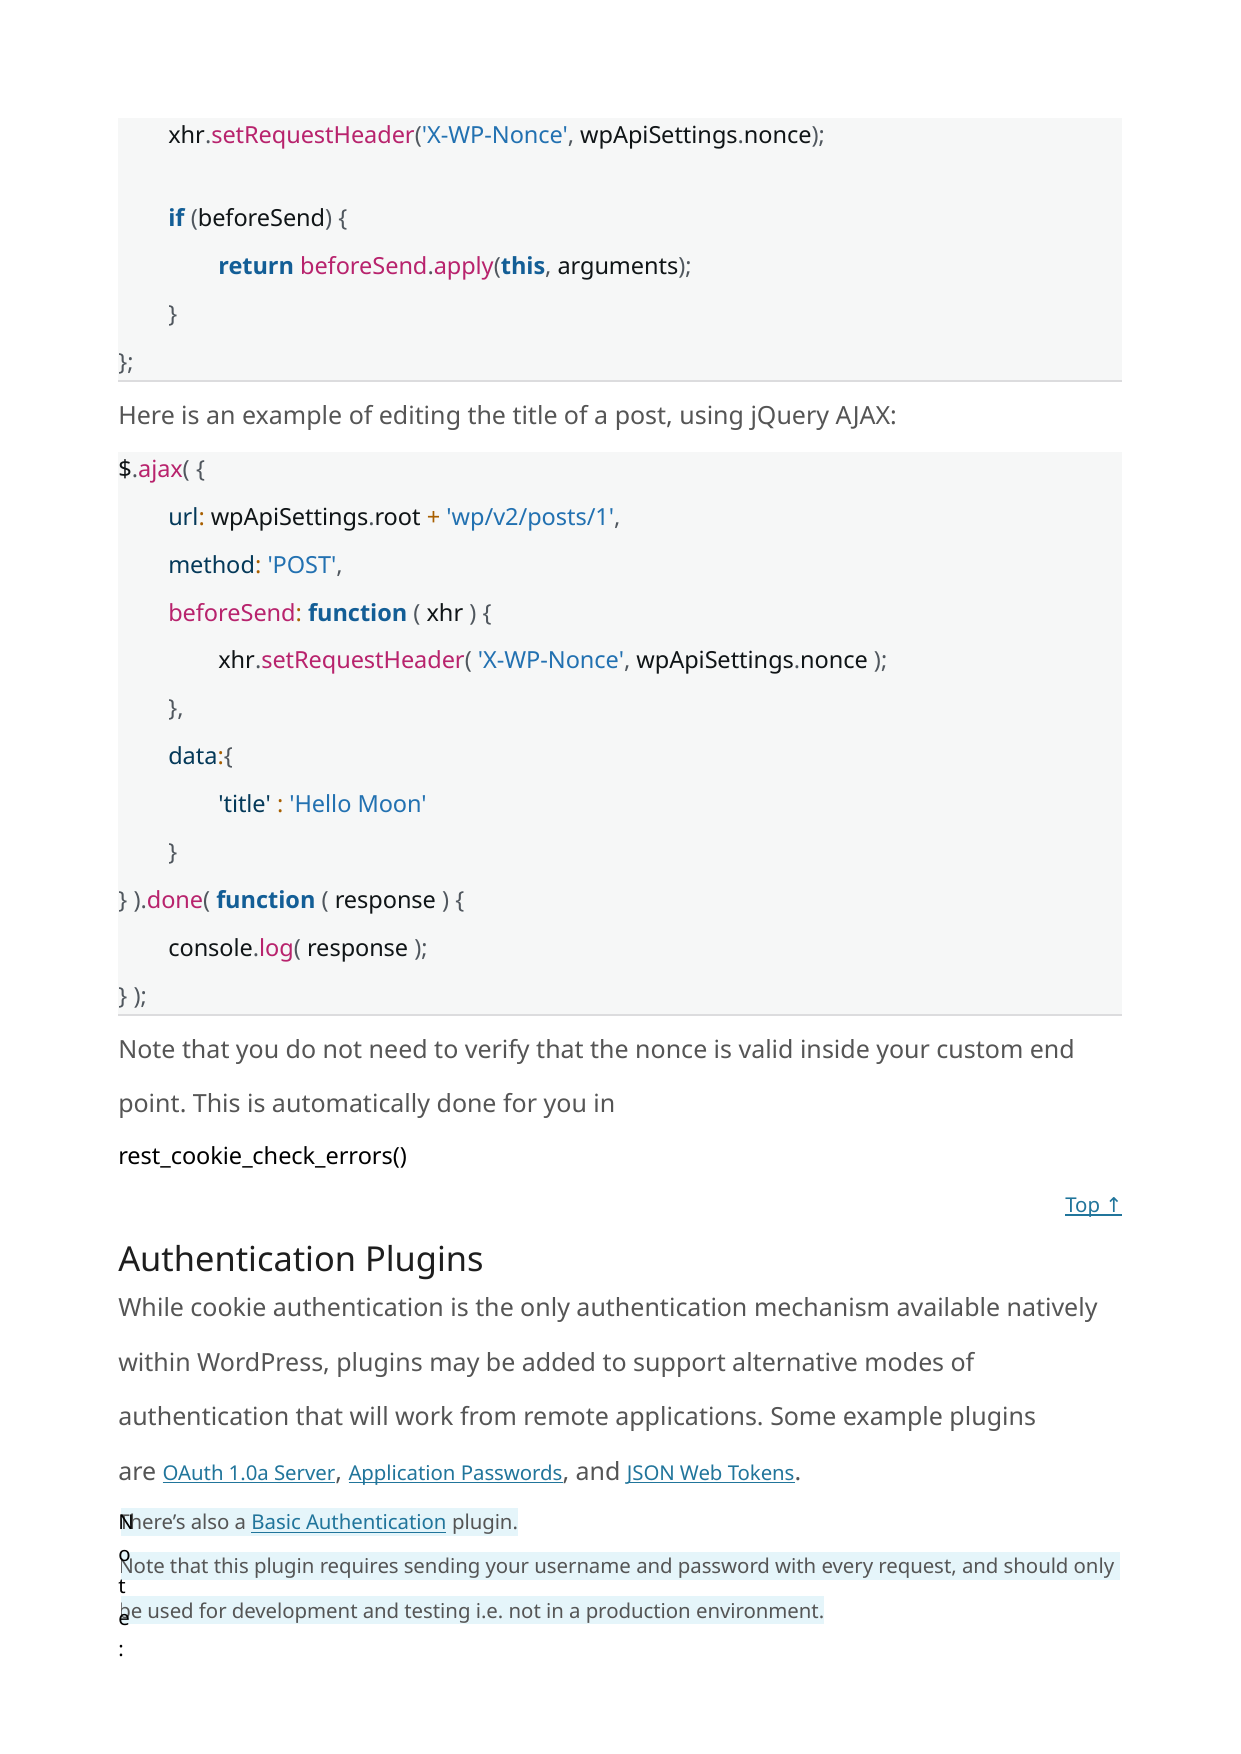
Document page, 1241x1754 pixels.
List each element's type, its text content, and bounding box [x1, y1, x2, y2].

text } ).done( function ( response ) { [118, 883, 1122, 915]
text $.ajax( { [118, 452, 1122, 484]
text 'title' : 'Hello Moon' [118, 787, 1122, 819]
text There’s also a Basic Authentication plugin. [121, 1508, 1122, 1536]
text return beforeSend.apply(this, arguments); [118, 249, 1122, 281]
text console.log( response ); [118, 931, 1122, 963]
subtitle Authentication Plugins [118, 1235, 1122, 1282]
text method: 'POST', [118, 548, 1122, 580]
text Note that this plugin requires sending your username and password with every request, and should only be used for development and testing i.e. not in a production environment. [121, 1552, 1122, 1624]
text }, [118, 692, 1122, 724]
text data:{ [118, 739, 1122, 772]
text } [118, 835, 1122, 867]
text } ); [118, 979, 1122, 1014]
text Note that you do not need to verify that the nonce is valid inside your custom end point. This is automatically done for you in rest_cookie_check_errors() [118, 1032, 1122, 1171]
text While cookie authentication is the only authentication mechanism available natively within WordPress, plugins may be added to support alternative modes of authentication that will work from remote applications. Some example plugins are OAuth 1.0a Server, Application Passwords, and JSON Web Tokens. [118, 1290, 1122, 1487]
text beforeSend: function ( xhr ) { [118, 596, 1122, 628]
text } [118, 297, 1122, 329]
text xhr.setRequestHeader( 'X-WP-Nonce', wpApiSettings.nonce ); [118, 644, 1122, 676]
text if (beforeSend) { [118, 201, 1122, 233]
text Top ↑ [118, 1190, 1122, 1218]
text Here is an example of editing the title of a post, using jQuery AJAX: [118, 398, 1122, 432]
text xhr.setRequestHeader('X-WP-Nonce', wpApiSettings.nonce); [118, 118, 1122, 150]
text }; [118, 345, 1122, 380]
text url: wpApiSettings.root + 'wp/v2/posts/1', [118, 500, 1122, 532]
